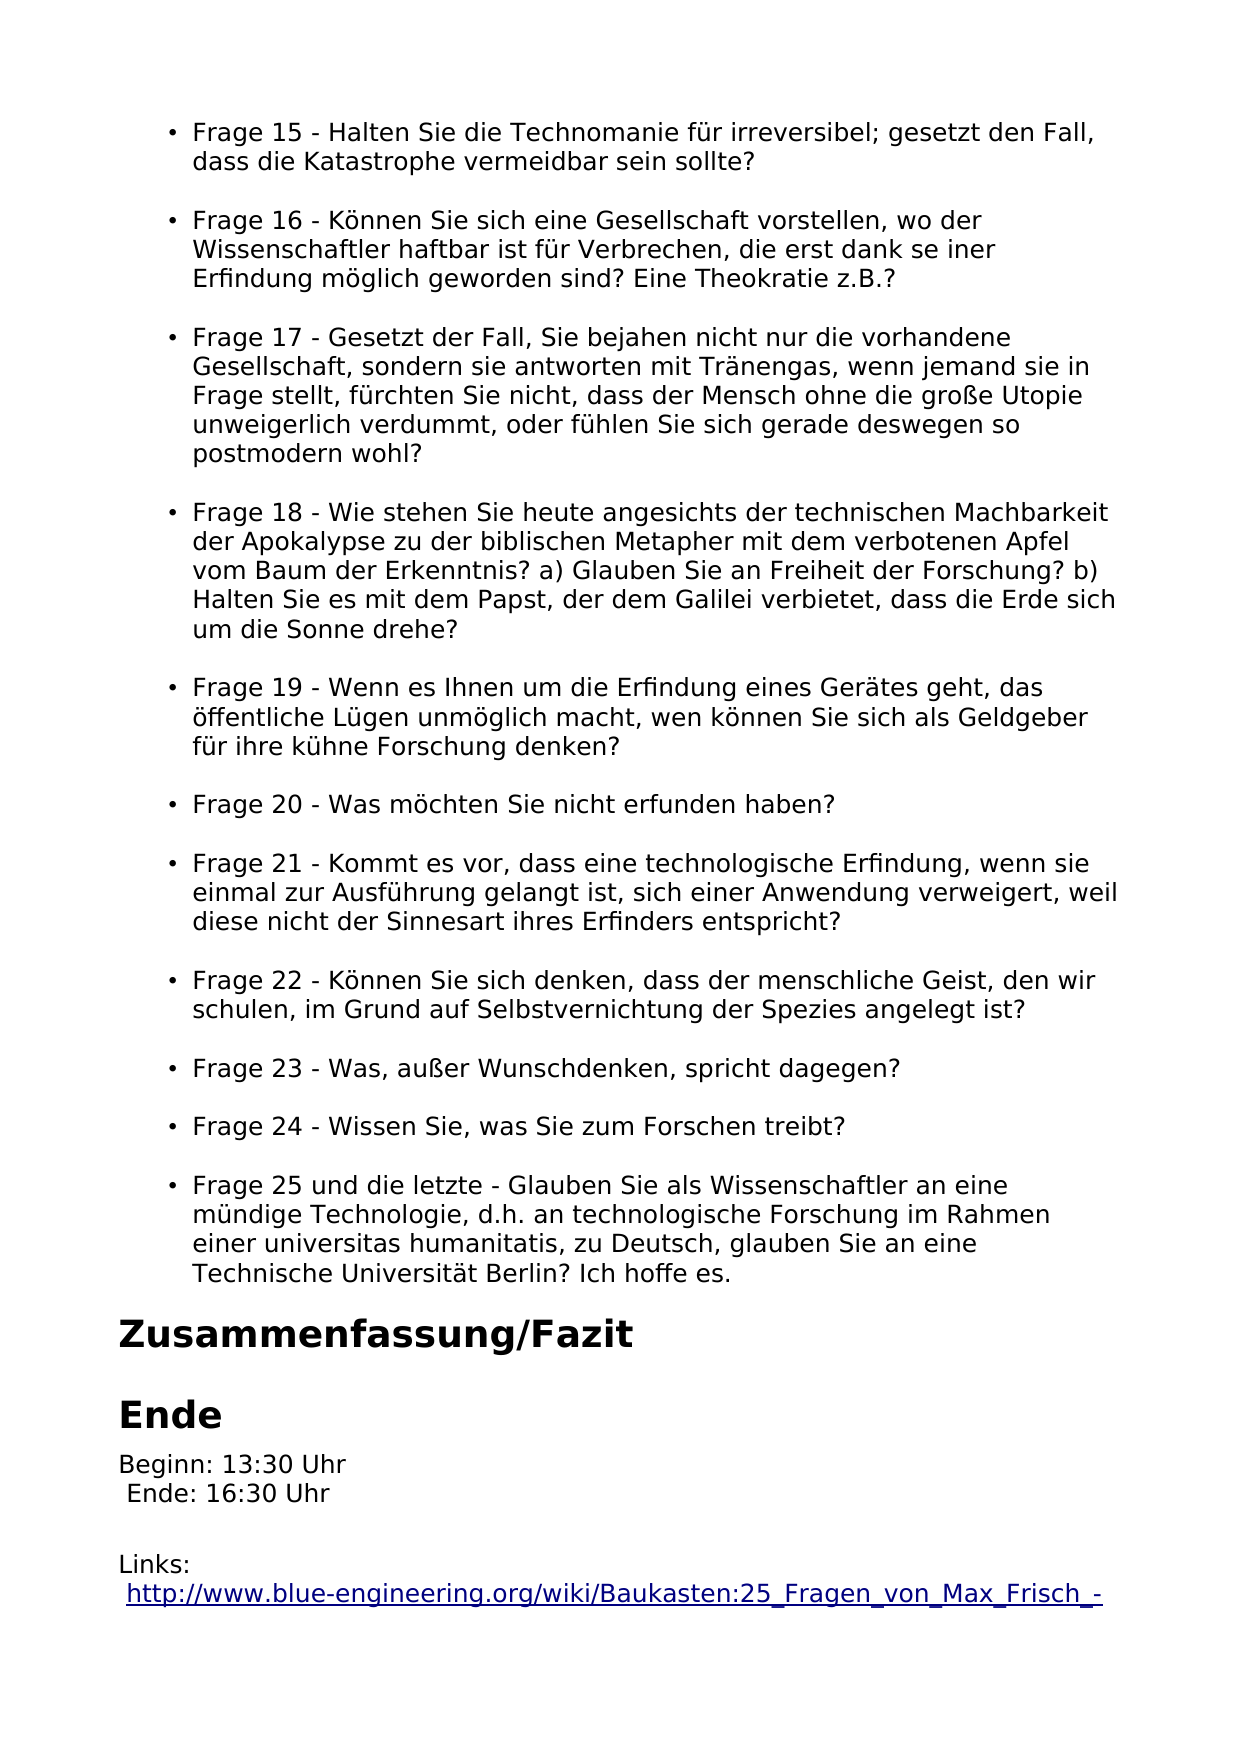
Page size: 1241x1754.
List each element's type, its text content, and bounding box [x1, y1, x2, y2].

subtitle Zusammenfassung/Fazit [118, 1313, 1122, 1357]
text Beginn: 13:30 Uhr Ende: 16:30 Uhr [118, 1450, 1122, 1538]
text Links: http://www.blue-engineering.org/wiki/Baukasten:25_Fragen_von_Max_Frisch_- [118, 1550, 1122, 1608]
list Frage 25 und die letzte - Glauben Sie als Wissenschaftler an eine mündige Technologie, d.h. an technologische Forschung im Rahmen einer universitas humanitatis, zu Deutsch, glauben Sie an eine Technische Universität Berlin? Ich hoffe es. [177, 1171, 1122, 1288]
list Frage 18 - Wie stehen Sie heute angesichts der technischen Machbarkeit der Apokalypse zu der biblischen Metapher mit dem verbotenen Apfel vom Baum der Erkenntnis? a) Glauben Sie an Freiheit der Forschung? b) Halten Sie es mit dem Papst, der dem Galilei verbietet, dass die Erde sich um die Sonne drehe? [177, 498, 1122, 644]
list Frage 21 - Kommt es vor, dass eine technologische Erfindung, wenn sie einmal zur Ausführung gelangt ist, sich einer Anwendung verweigert, weil diese nicht der Sinnesart ihres Erfinders entspricht? [177, 849, 1122, 937]
list Frage 17 - Gesetzt der Fall, Sie bejahen nicht nur die vorhandene Gesellschaft, sondern sie antworten mit Tränengas, wenn jemand sie in Frage stellt, fürchten Sie nicht, dass der Mensch ohne die große Utopie unweigerlich verdummt, oder fühlen Sie sich gerade deswegen so postmodern wohl? [177, 323, 1122, 469]
list Frage 24 - Wissen Sie, was Sie zum Forschen treibt? [177, 1113, 1122, 1142]
list Frage 23 - Was, außer Wunschdenken, spricht dagegen? [177, 1054, 1122, 1083]
subtitle Ende [118, 1394, 1122, 1438]
list Frage 20 - Was möchten Sie nicht erfunden haben? [177, 791, 1122, 820]
list Frage 19 - Wenn es Ihnen um die Erfindung eines Gerätes geht, das öffentliche Lügen unmöglich macht, wen können Sie sich als Geldgeber für ihre kühne Forschung denken? [177, 673, 1122, 761]
list Frage 22 - Können Sie sich denken, dass der menschliche Geist, den wir schulen, im Grund auf Selbstvernichtung der Spezies angelegt ist? [177, 966, 1122, 1024]
list Frage 16 - Können Sie sich eine Gesellschaft vorstellen, wo der Wissenschaftler haftbar ist für Verbrechen, die erst dank se iner Erfindung möglich geworden sind? Eine Theokratie z.B.? [177, 206, 1122, 293]
list Frage 15 - Halten Sie die Technomanie für irreversibel; gesetzt den Fall, dass die Katastrophe vermeidbar sein sollte? [177, 118, 1122, 176]
